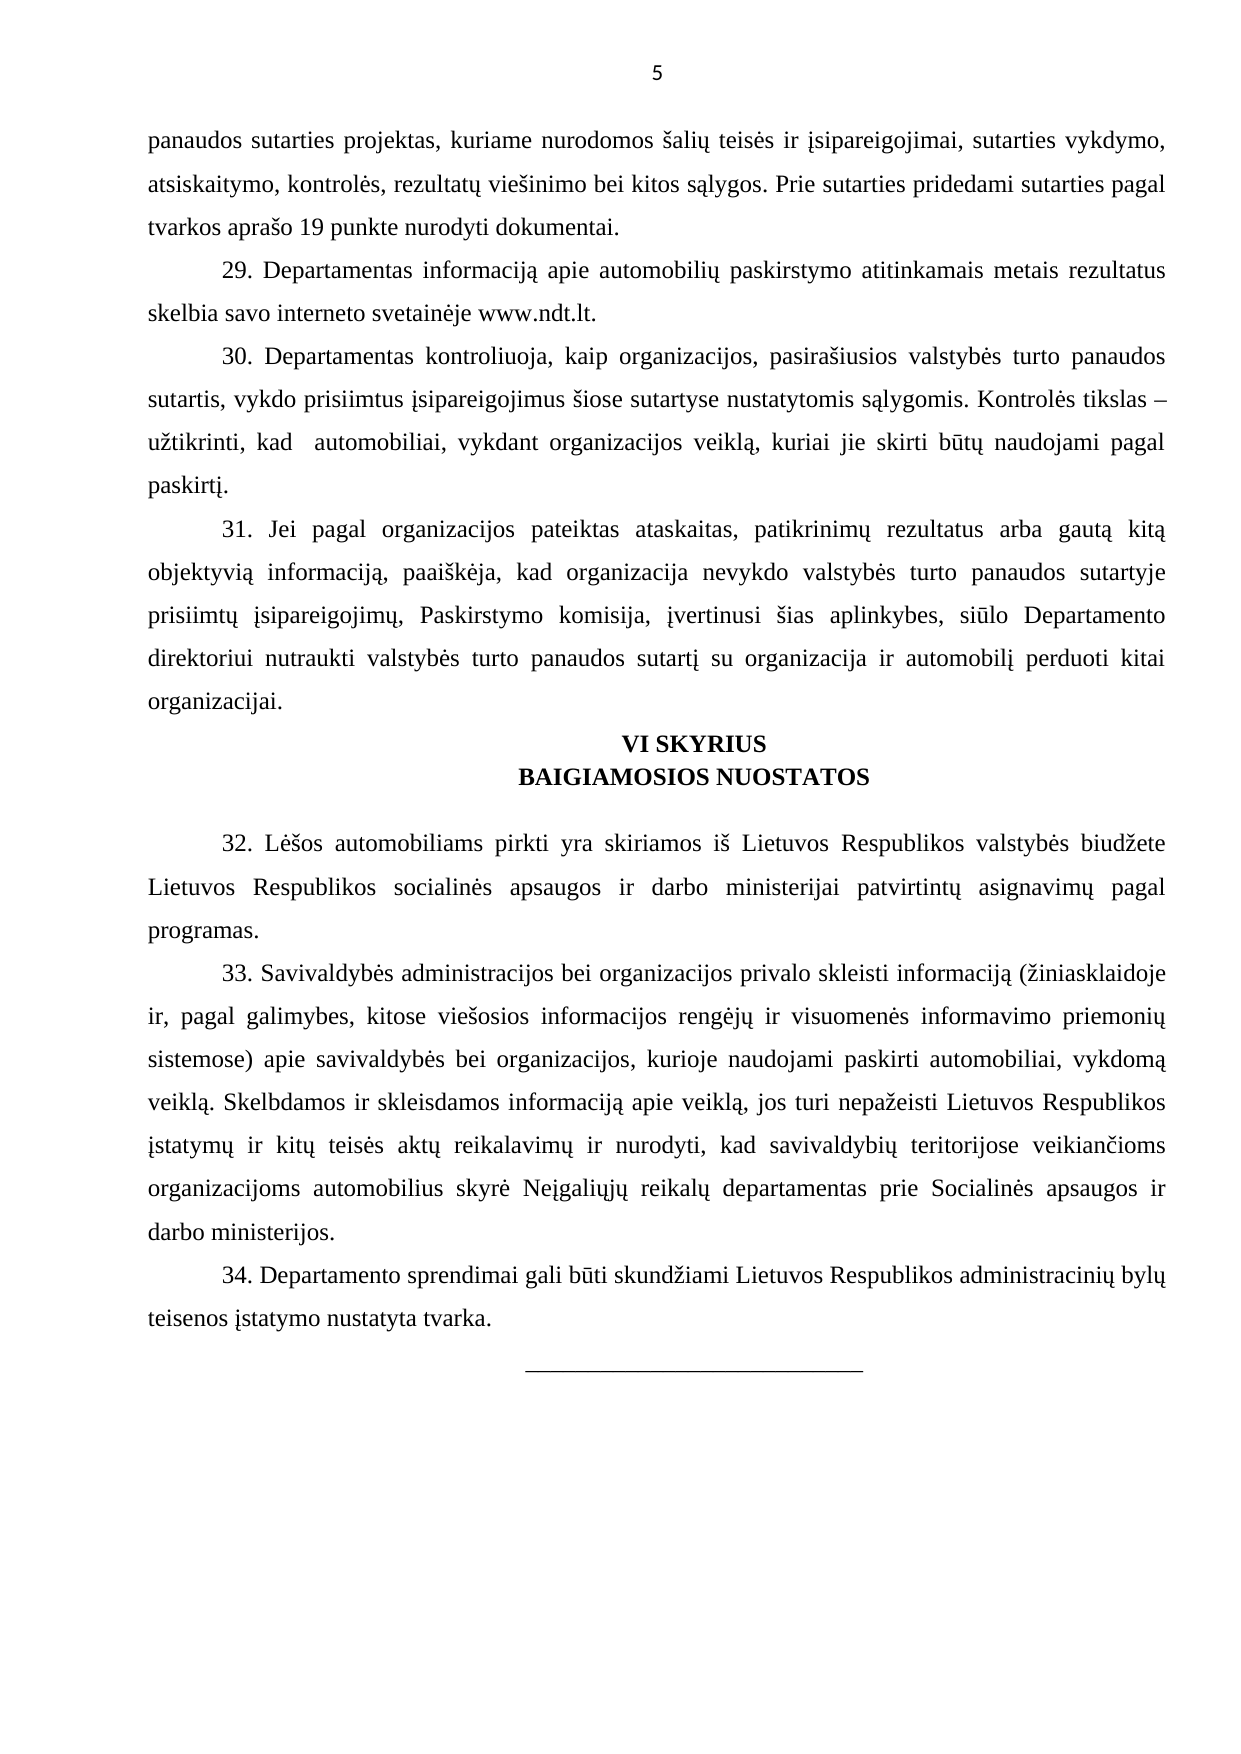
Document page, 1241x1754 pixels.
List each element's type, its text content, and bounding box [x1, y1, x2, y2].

text BAIGIAMOSIOS NUOSTATOS [148, 762, 1167, 791]
text 30. Departamentas kontroliuoja, kaip organizacijos, pasirašiusios valstybės turto panaudos sutartis, vykdo prisiimtus įsipareigojimus šiose sutartyse nustatytomis sąlygomis. Kontrolės tikslas – užtikrinti, kad automobiliai, vykdant organizacijos veiklą, kuriai jie skirti būtų naudojami pagal paskirtį. [148, 341, 1167, 499]
text 32. Lėšos automobiliams pirkti yra skiriamos iš Lietuvos Respublikos valstybės biudžete Lietuvos Respublikos socialinės apsaugos ir darbo ministerijai patvirtintų asignavimų pagal programas. [148, 828, 1167, 943]
text 33. Savivaldybės administracijos bei organizacijos privalo skleisti informaciją (žiniasklaidoje ir, pagal galimybes, kitose viešosios informacijos rengėjų ir visuomenės informavimo priemonių sistemose) apie savivaldybės bei organizacijos, kurioje naudojami paskirti automobiliai, vykdomą veiklą. Skelbdamos ir skleisdamos informaciją apie veiklą, jos turi nepažeisti Lietuvos Respublikos įstatymų ir kitų teisės aktų reikalavimų ir nurodyti, kad savivaldybių teritorijose veikiančioms organizacijoms automobilius skyrė Neįgaliųjų reikalų departamentas prie Socialinės apsaugos ir darbo ministerijos. [148, 958, 1167, 1245]
text panaudos sutarties projektas, kuriame nurodomos šalių teisės ir įsipareigojimai, sutarties vykdymo, atsiskaitymo, kontrolės, rezultatų viešinimo bei kitos sąlygos. Prie sutarties pridedami sutarties pagal tvarkos aprašo 19 punkte nurodyti dokumentai. [148, 126, 1167, 241]
text 34. Departamento sprendimai gali būti skundžiami Lietuvos Respublikos administracinių bylų teisenos įstatymo nustatyta tvarka. [148, 1260, 1167, 1332]
text 29. Departamentas informaciją apie automobilių paskirstymo atitinkamais metais rezultatus skelbia savo interneto svetainėje www.ndt.lt. [148, 255, 1167, 327]
text 31. Jei pagal organizacijos pateiktas ataskaitas, patikrinimų rezultatus arba gautą kitą objektyvią informaciją, paaiškėja, kad organizacija nevykdo valstybės turto panaudos sutartyje prisiimtų įsipareigojimų, Paskirstymo komisija, įvertinusi šias aplinkybes, siūlo Departamento direktoriui nutraukti valstybės turto panaudos sutartį su organizacija ir automobilį perduoti kitai organizacijai. [148, 514, 1167, 715]
text ___________________________ [148, 1346, 1167, 1375]
text VI SKYRIUS [148, 729, 1167, 758]
